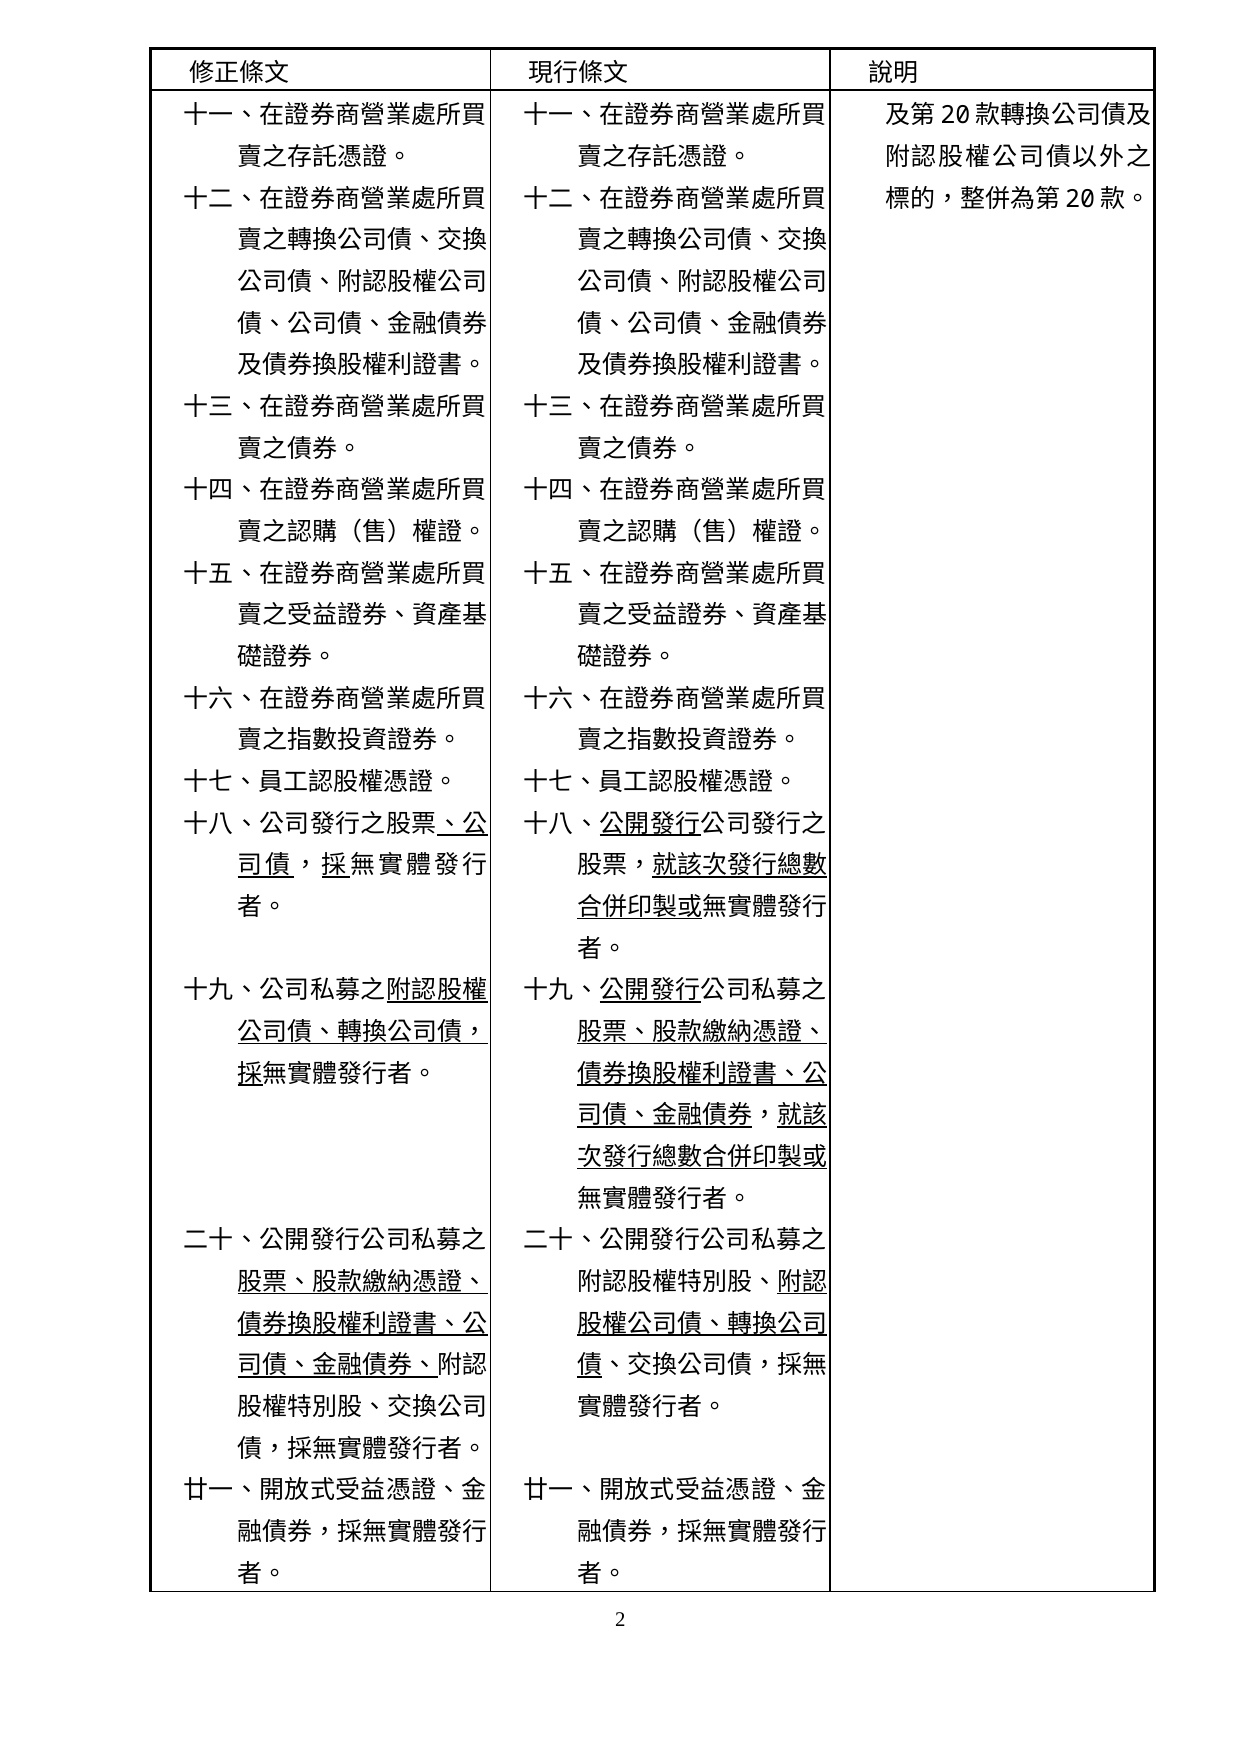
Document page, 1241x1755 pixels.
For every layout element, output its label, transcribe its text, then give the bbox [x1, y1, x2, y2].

table_header 修正條文 [152, 50, 490, 89]
table_cell 及第20款轉換公司債及附認股權公司債以外之標的，整併為第20款。 [831, 91, 1153, 1591]
table_header 說明 [831, 50, 1153, 89]
table_cell 十一、在證券商營業處所買賣之存託憑證。 十二、在證券商營業處所買賣之轉換公司債、交換公司債、附認股權公司債、公司債、金融債券及債券換股權利證書。 十三、在證券商營業處所買賣之債券。 十四、在證券商營業處所買賣之認購（售）權證。 十五、在證券商營業處所買賣之受益證券、資產基礎證券。 十六、在證券商營業處所買賣之指數投資證券。 十七、員工認股權憑證。 十八、公司發行之股票、公司債，採無實體發行者。 十九、公司私募之附認股權公司債、轉換公司債，採無實體發行者。 二十、公開發行公司私募之股票、股款繳納憑證、債券換股權利證書、公司債、金融債券、附認股權特別股、交換公司債，採無實體發行者。 廿一、開放式受益憑證、金融債券，採無實體發行者。 [152, 91, 490, 1591]
table_cell 十一、在證券商營業處所買賣之存託憑證。 十二、在證券商營業處所買賣之轉換公司債、交換公司債、附認股權公司債、公司債、金融債券及債券換股權利證書。 十三、在證券商營業處所買賣之債券。 十四、在證券商營業處所買賣之認購（售）權證。 十五、在證券商營業處所買賣之受益證券、資產基礎證券。 十六、在證券商營業處所買賣之指數投資證券。 十七、員工認股權憑證。 十八、公開發行公司發行之股票，就該次發行總數合併印製或無實體發行者。 十九、公開發行公司私募之股票、股款繳納憑證、債券換股權利證書、公司債、金融債券，就該次發行總數合併印製或無實體發行者。 二十、公開發行公司私募之附認股權特別股、附認股權公司債、轉換公司債、交換公司債，採無實體發行者。 廿一、開放式受益憑證、金融債券，採無實體發行者。 [491, 91, 829, 1591]
table_header 現行條文 [491, 50, 829, 89]
